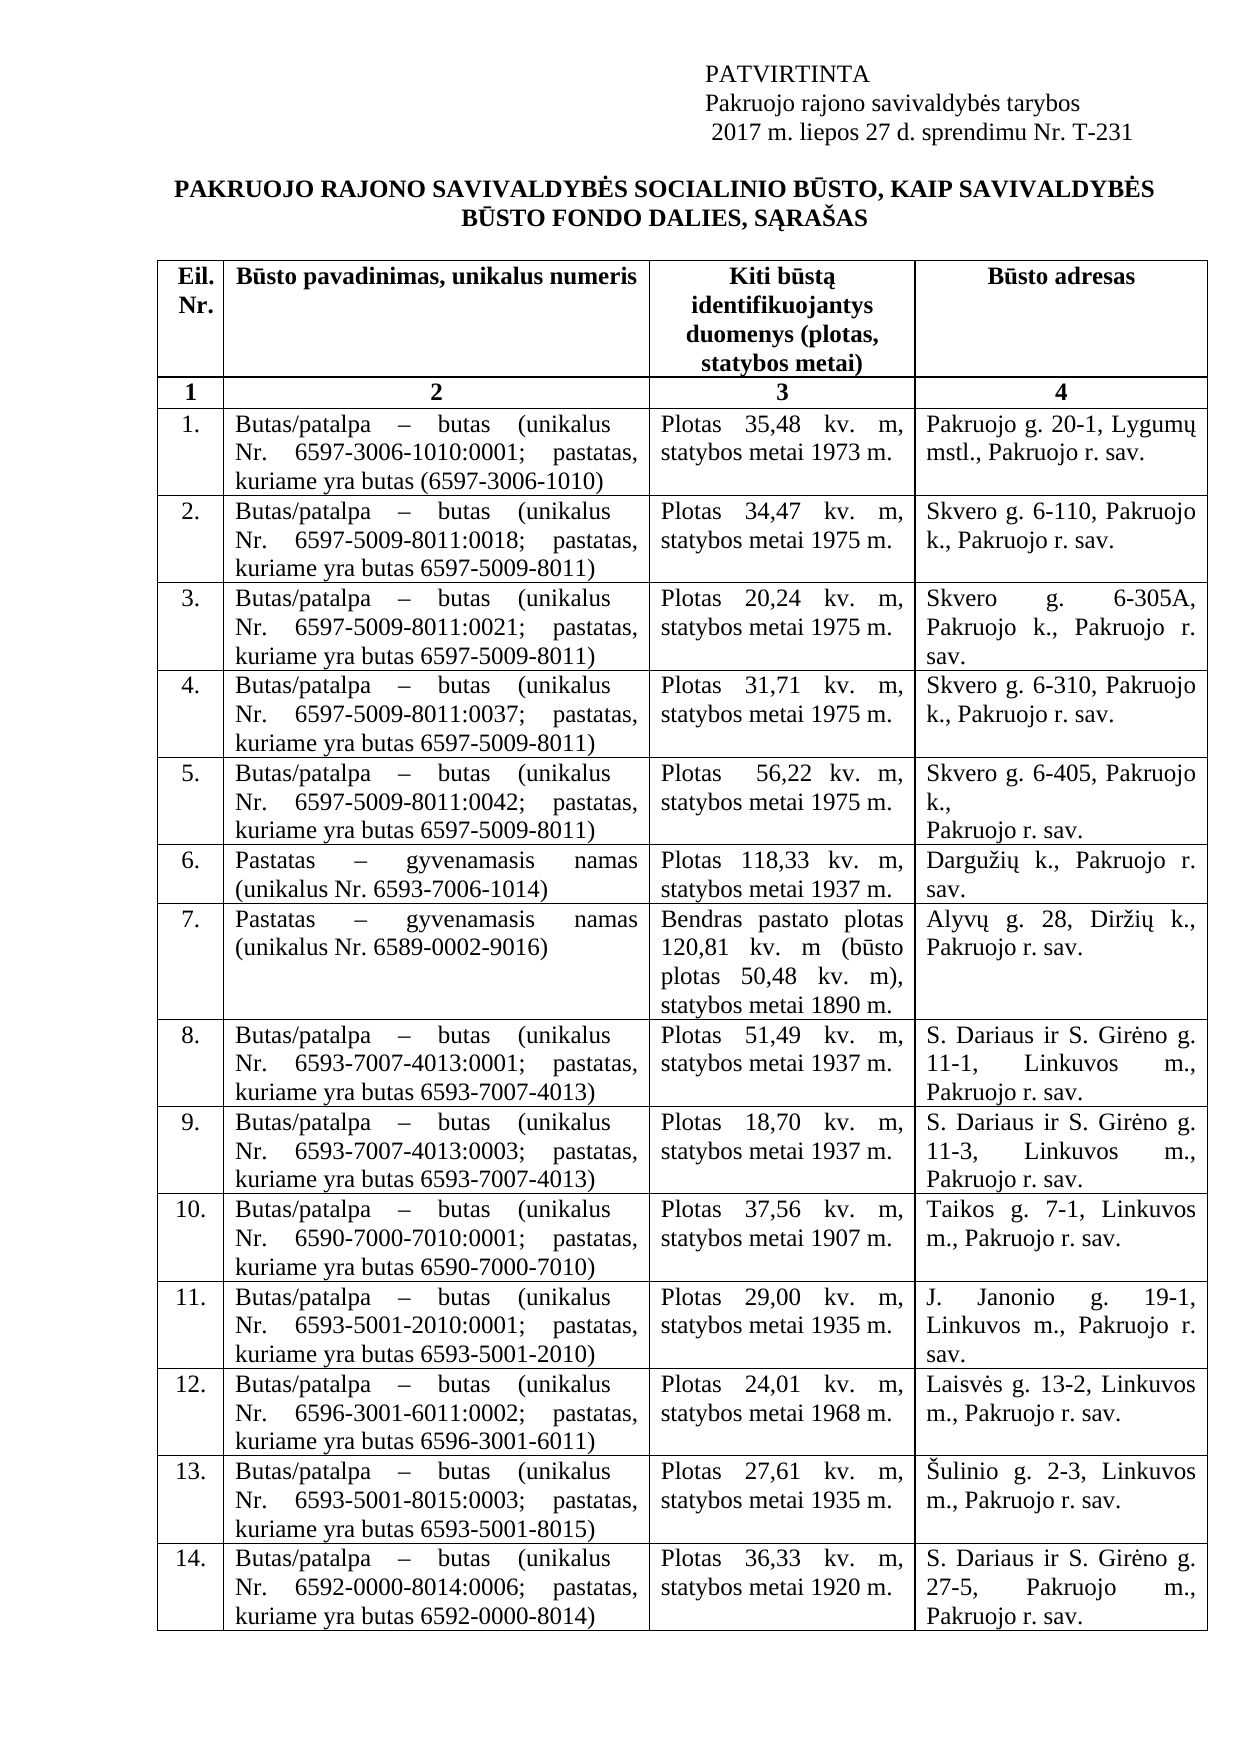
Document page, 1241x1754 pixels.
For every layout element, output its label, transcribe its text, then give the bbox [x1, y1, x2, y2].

table_cell 4 [916, 378, 1207, 408]
table_cell Butas/patalpa – butas (unikalus Nr. 6597-3006-1010:0001; pastatas, kuriame yra butas (6597-3006-1010) [224, 409, 649, 495]
table_cell Skvero g. 6-310, Pakruojo k., Pakruojo r. sav. [916, 671, 1207, 757]
table_cell Plotas 36,33 kv. m, statybos metai 1920 m. [650, 1544, 914, 1630]
table_cell Butas/patalpa – butas (unikalus Nr. 6596-3001-6011:0002; pastatas, kuriame yra butas 6596-3001-6011) [224, 1369, 649, 1455]
table_cell S. Dariaus ir S. Girėno g. 27-5, Pakruojo m., Pakruojo r. sav. [916, 1544, 1207, 1630]
table_cell Butas/patalpa – butas (unikalus Nr. 6590-7000-7010:0001; pastatas, kuriame yra butas 6590-7000-7010) [224, 1194, 649, 1281]
table_cell Plotas 24,01 kv. m, statybos metai 1968 m. [650, 1369, 914, 1455]
table_header PATVIRTINTA Pakruojo rajono savivaldybės tarybos 2017 m. liepos 27 d. sprendimu Nr. T-231 [694, 59, 1180, 145]
table_cell J. Janonio g. 19-1, Linkuvos m., Pakruojo r. sav. [916, 1282, 1207, 1368]
table_cell Butas/patalpa – butas (unikalus Nr. 6593-5001-8015:0003; pastatas, kuriame yra butas 6593-5001-8015) [224, 1456, 649, 1542]
table_cell S. Dariaus ir S. Girėno g. 11-3, Linkuvos m., Pakruojo r. sav. [916, 1107, 1207, 1193]
table_cell 8. [158, 1020, 223, 1106]
table_cell S. Dariaus ir S. Girėno g. 11-1, Linkuvos m., Pakruojo r. sav. [916, 1020, 1207, 1106]
table_cell 2. [158, 496, 223, 582]
table_cell 11. [158, 1282, 223, 1368]
table_cell 14. [158, 1544, 223, 1630]
table_cell Butas/patalpa – butas (unikalus Nr. 6597-5009-8011:0037; pastatas, kuriame yra butas 6597-5009-8011) [224, 671, 649, 757]
table_cell Plotas 37,56 kv. m, statybos metai 1907 m. [650, 1194, 914, 1281]
table_header Kiti būstą identifikuojantys duomenys (plotas, statybos metai) [650, 261, 914, 376]
table_cell 2 [224, 378, 649, 408]
table_cell Plotas 35,48 kv. m, statybos metai 1973 m. [650, 409, 914, 495]
table_cell 12. [158, 1369, 223, 1455]
table_cell 1 [158, 378, 223, 408]
table_cell Pastatas – gyvenamasis namas (unikalus Nr. 6589-0002-9016) [224, 904, 649, 1019]
table_cell 7. [158, 904, 223, 1019]
table_header Būsto adresas [916, 261, 1207, 376]
table_cell Plotas 118,33 kv. m, statybos metai 1937 m. [650, 845, 914, 903]
table_header [148, 59, 693, 145]
table_cell Skvero g. 6-110, Pakruojo k., Pakruojo r. sav. [916, 496, 1207, 582]
table_cell Butas/patalpa – butas (unikalus Nr. 6592-0000-8014:0006; pastatas, kuriame yra butas 6592-0000-8014) [224, 1544, 649, 1630]
table_cell Pakruojo g. 20-1, Lygumų mstl., Pakruojo r. sav. [916, 409, 1207, 495]
table_cell 6. [158, 845, 223, 903]
table_cell Pastatas – gyvenamasis namas (unikalus Nr. 6593-7006-1014) [224, 845, 649, 903]
table_cell 13. [158, 1456, 223, 1542]
table_cell Laisvės g. 13-2, Linkuvos m., Pakruojo r. sav. [916, 1369, 1207, 1455]
table_header Būsto pavadinimas, unikalus numeris [224, 261, 649, 376]
table_cell Plotas 18,70 kv. m, statybos metai 1937 m. [650, 1107, 914, 1193]
table_cell Skvero g. 6-305A, Pakruojo k., Pakruojo r. sav. [916, 583, 1207, 669]
table_cell Taikos g. 7-1, Linkuvos m., Pakruojo r. sav. [916, 1194, 1207, 1281]
table_cell Butas/patalpa – butas (unikalus Nr. 6593-7007-4013:0003; pastatas, kuriame yra butas 6593-7007-4013) [224, 1107, 649, 1193]
table_cell Butas/patalpa – butas (unikalus Nr. 6593-7007-4013:0001; pastatas, kuriame yra butas 6593-7007-4013) [224, 1020, 649, 1106]
table_cell Bendras pastato plotas 120,81 kv. m (būsto plotas 50,48 kv. m), statybos metai 1890 m. [650, 904, 914, 1019]
table_cell Plotas 27,61 kv. m, statybos metai 1935 m. [650, 1456, 914, 1542]
table_cell 4. [158, 671, 223, 757]
table_cell Plotas 20,24 kv. m, statybos metai 1975 m. [650, 583, 914, 669]
table_cell Šulinio g. 2-3, Linkuvos m., Pakruojo r. sav. [916, 1456, 1207, 1542]
table_cell Plotas 34,47 kv. m, statybos metai 1975 m. [650, 496, 914, 582]
table_cell Dargužių k., Pakruojo r. sav. [916, 845, 1207, 903]
table_cell Butas/patalpa – butas (unikalus Nr. 6597-5009-8011:0042; pastatas, kuriame yra butas 6597-5009-8011) [224, 758, 649, 844]
table_cell Butas/patalpa – butas (unikalus Nr. 6597-5009-8011:0021; pastatas, kuriame yra butas 6597-5009-8011) [224, 583, 649, 669]
table_cell Plotas 29,00 kv. m, statybos metai 1935 m. [650, 1282, 914, 1368]
table_cell Butas/patalpa – butas (unikalus Nr. 6593-5001-2010:0001; pastatas, kuriame yra butas 6593-5001-2010) [224, 1282, 649, 1368]
table_header Eil. Nr. [158, 261, 223, 376]
table_cell Butas/patalpa – butas (unikalus Nr. 6597-5009-8011:0018; pastatas, kuriame yra butas 6597-5009-8011) [224, 496, 649, 582]
table_cell Plotas 51,49 kv. m, statybos metai 1937 m. [650, 1020, 914, 1106]
table_cell 5. [158, 758, 223, 844]
table_cell Plotas 31,71 kv. m, statybos metai 1975 m. [650, 671, 914, 757]
table_cell 3. [158, 583, 223, 669]
table_cell Plotas 56,22 kv. m, statybos metai 1975 m. [650, 758, 914, 844]
table_cell 10. [158, 1194, 223, 1281]
table_cell 9. [158, 1107, 223, 1193]
table_cell Skvero g. 6-405, Pakruojo k., Pakruojo r. sav. [916, 758, 1207, 844]
table_cell 1. [158, 409, 223, 495]
table_cell 3 [650, 378, 914, 408]
table_cell Alyvų g. 28, Diržių k., Pakruojo r. sav. [916, 904, 1207, 1019]
text PAKRUOJO RAJONO SAVIVALDYBĖS SOCIALINIO BŪSTO, KAIP SAVIVALDYBĖS BŪSTO FONDO DALIES, SĄRAŠAS [148, 174, 1181, 232]
